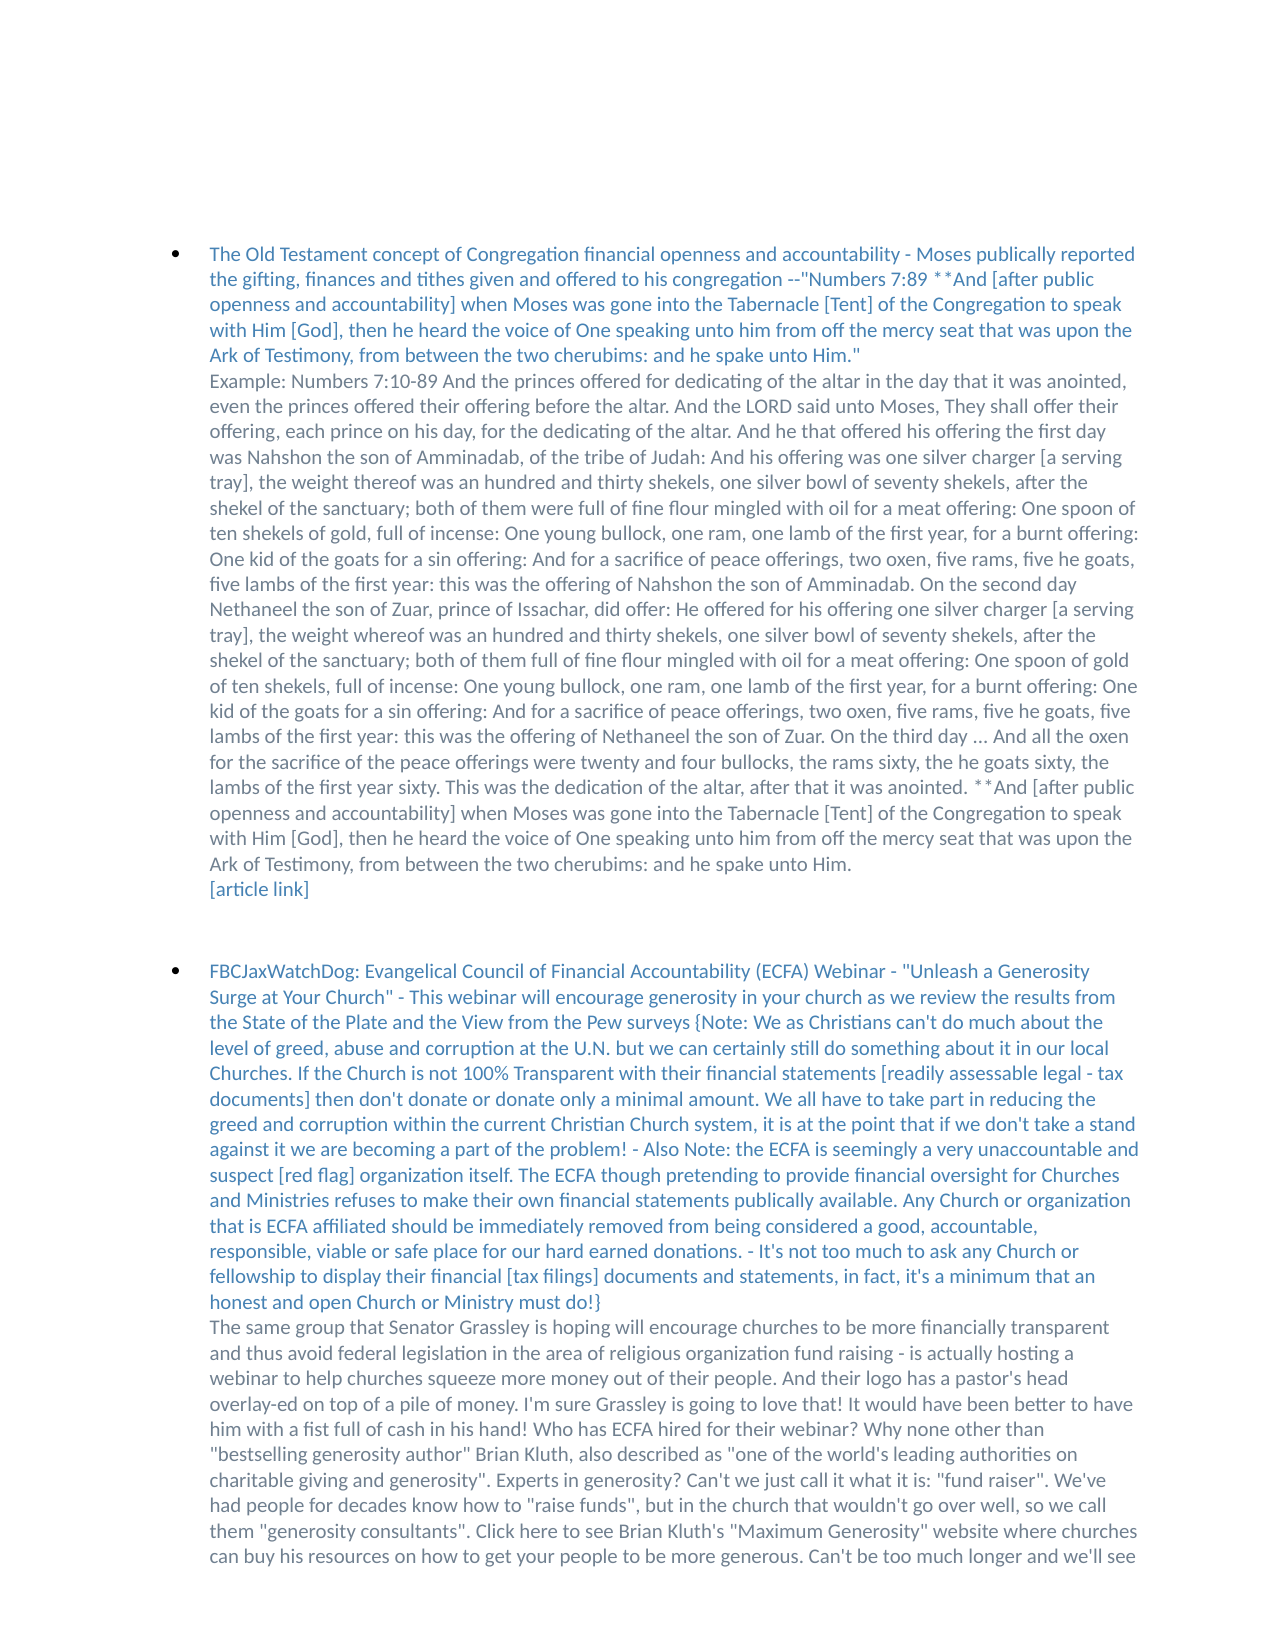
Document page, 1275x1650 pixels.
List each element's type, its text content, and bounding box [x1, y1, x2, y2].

table_cell Bible Verse: Matthew 24:45-51 Who then is a faithful and wise servant, whom his Lord (Jesus) hath made ruler over His household [fellowship], to give them meat [sound doctrine Bible study] in due season? Blessed is that servant, whom his Lord when He cometh shall find so doing. {The complete Bible is available at ChristianFaithDownloads.com} Matthew 24:45-51 Who then is a faithful and wise servant, whom his Lord (Jesus) hath made ruler over His household, to give them meat [sound doctrine Bible study] in due season? Blessed is that servant, whom his Lord when He cometh shall find so doing. Verily I say unto you, That He shall make him [faithful servant] ruler over all His goods. But and if that evil servant shall say in his heart, My Lord delayeth His coming; And shall begin to smite his fellowservants, and to eat and drink with the drunken; The Lord of that servant shall come in a day when he looketh not for Him, and in an hour that he is not aware of, And shall cut him asunder, and appoint him his portion with the hypocrites: there shall be weeping and gnashing of teeth. -- Matthew 13:41-43 The Son of Man (Jesus) shall send forth His [Holy] Angels, and they shall gather out of His Kingdom all things that offend, and them which do iniquity; And shall cast them into a furnace of fire: there shall be wailing and gnashing of teeth. Then shall the righteous shine forth as the sun in the Kingdom of their Father. Who hath [Spiritual] ears to hear, let him hear. -- Holy Bible [article link] The New Testament concept of Fellowship financial openness and accountability -- "John 15:14-16 Ye are My friends, if ye do whatsoever I (Jesus) command you. **Henceforth I call you not servants (lit. slaves); for the servant (slave) knoweth not what his Lord doeth: ***but I have called you friends (lit. brotherly love); for all things that I have heard of My Father I have made known [openness] unto you. ... that [with brotherly love and openness] whatsoever ye shall ask [i.e. Moses in the Tabernacle (Tent) of the Congregation speaking to God - Numbers 7:89] of the Father in My name, He may give it you." John 15:11-27 These things have I (Jesus) spoken unto you, that My joy might remain in you, and that your joy might be full. This is My Commandment, That ye love one another, as I have loved you. Greater love hath no man than this, that a man lay down his life for his friends. Ye are my friends, *if ye do whatsoever I command you. Henceforth I call you not servants; for the servant knoweth not what his Lord doeth: but I have called you friends; for all things that I have heard of my Father I have made known unto you. Ye have not chosen Me, but ***I have chosen you, and ordained you, that ye should go and bring forth fruit, and that your fruit should remain: that [with brotherly love and openness] whatsoever ye shall ask [i.e. Moses in the Tabernacle (Tent) of the Congregation speaking to God - Numbers 7:89] of the Father in My name, He may give it you. These things I command you, that ye love one another. If the world hate you, ye know that it hated Me before it hated you. If ye were of the world, the world would love his own: but because ye are not of the world, but I have chosen you out of the world, therefore the world hateth you. Remember the word that I said unto you, The servant is not greater than his Lord. If they have persecuted Me, they will also persecute you; if they have kept My saying, they will keep yours also. But all these things will they do unto you for My name's sake, because they know not Him (Father) that sent Me (Jesus). If I had not come and spoken unto them, they had not had sin: but now they have no cloke [covering] for their sin. He that hateth Me hateth My Father also. If I had not done among them the works which none other man did, they had not had sin [of open rebellion]: but now have they both seen and hated both Me and My Father. But this cometh to pass, that the Word might be fulfilled that is written in their law, They [sinners] hated Me without a cause. But when the Comforter (Holy Spirit) is come [Pentecost], whom I will send unto you from the Father, even the Spirit of Truth, which proceedeth from the Father, He (Holy Spirit) shall testify of Me (Jesus): And ye (Apostles) also shall bear witness, because ye have been with Me from the beginning. [article link] The Old Testament concept of Congregation financial openness and accountability - Moses publically reported the gifting, finances and tithes given and offered to his congregation --"Numbers 7:89 **And [after public openness and accountability] when Moses was gone into the Tabernacle [Tent] of the Congregation to speak with Him [God], then he heard the voice of One speaking unto him from off the mercy seat that was upon the Ark of Testimony, from between the two cherubims: and he spake unto Him." Example: Numbers 7:10-89 And the princes offered for dedicating of the altar in the day that it was anointed, even the princes offered their offering before the altar. And the LORD said unto Moses, They shall offer their offering, each prince on his day, for the dedicating of the altar. And he that offered his offering the first day was Nahshon the son of Amminadab, of the tribe of Judah: And his offering was one silver charger [a serving tray], the weight thereof was an hundred and thirty shekels, one silver bowl of seventy shekels, after the shekel of the sanctuary; both of them were full of fine flour mingled with oil for a meat offering: One spoon of ten shekels of gold, full of incense: One young bullock, one ram, one lamb of the first year, for a burnt offering: One kid of the goats for a sin offering: And for a sacrifice of peace offerings, two oxen, five rams, five he goats, five lambs of the first year: this was the offering of Nahshon the son of Amminadab. On the second day Nethaneel the son of Zuar, prince of Issachar, did offer: He offered for his offering one silver charger [a serving tray], the weight whereof was an hundred and thirty shekels, one silver bowl of seventy shekels, after the shekel of the sanctuary; both of them full of fine flour mingled with oil for a meat offering: One spoon of gold of ten shekels, full of incense: One young bullock, one ram, one lamb of the first year, for a burnt offering: One kid of the goats for a sin offering: And for a sacrifice of peace offerings, two oxen, five rams, five he goats, five lambs of the first year: this was the offering of Nethaneel the son of Zuar. On the third day ... And all the oxen for the sacrifice of the peace offerings were twenty and four bullocks, the rams sixty, the he goats sixty, the lambs of the first year sixty. This was the dedication of the altar, after that it was anointed. **And [after public openness and accountability] when Moses was gone into the Tabernacle [Tent] of the Congregation to speak with Him [God], then he heard the voice of One speaking unto him from off the mercy seat that was upon the Ark of Testimony, from between the two cherubims: and he spake unto Him. [article link] FBCJaxWatchDog: Evangelical Council of Financial Accountability (ECFA) Webinar - "Unleash a Generosity Surge at Your Church" - This webinar will encourage generosity in your church as we review the results from the State of the Plate and the View from the Pew surveys {Note: We as Christians can't do much about the level of greed, abuse and corruption at the U.N. but we can certainly still do something about it in our local Churches. If the Church is not 100% Transparent with their financial statements [readily assessable legal - tax documents] then don't donate or donate only a minimal amount. We all have to take part in reducing the greed and corruption within the current Christian Church system, it is at the point that if we don't take a stand against it we are becoming a part of the problem! - Also Note: the ECFA is seemingly a very unaccountable and suspect [red flag] organization itself. The ECFA though pretending to provide financial oversight for Churches and Ministries refuses to make their own financial statements publically available. Any Church or organization that is ECFA affiliated should be immediately removed from being considered a good, accountable, responsible, viable or safe place for our hard earned donations. - It's not too much to ask any Church or fellowship to display their financial [tax filings] documents and statements, in fact, it's a minimum that an honest and open Church or Ministry must do!} The same group that Senator Grassley is hoping will encourage churches to be more financially transparent and thus avoid federal legislation in the area of religious organization fund raising - is actually hosting a webinar to help churches squeeze more money out of their people. And their logo has a pastor's head overlay-ed on top of a pile of money. I'm sure Grassley is going to love that! It would have been better to have him with a fist full of cash in his hand! Who has ECFA hired for their webinar? Why none other than "bestselling generosity author" Brian Kluth, also described as "one of the world's leading authorities on charitable giving and generosity". Experts in generosity? Can't we just call it what it is: "fund raiser". We've had people for decades know how to "raise funds", but in the church that wouldn't go over well, so we call them "generosity consultants". Click here to see Brian Kluth's "Maximum Generosity" website where churches can buy his resources on how to get your people to be more generous. Can't be too much longer and we'll see informercials on this. If we have "generosity experts" marketing their wares to pastors, how long before the SBC seminaries start pumping out PhD's in "generosity"? Shouldn't every mega church have a PhD in "generosity", aka "fund raising"? Look below at the blurbs from the ECFA website and blast email - while the speaker isn't using Alec Baldwin's "AIDA" approach, it is awfully close: the five I's: Instruct, Inspire, Influence, Involve, and Ignite! And of course, he'll explain three things you can do, pastor, to increase giving 10% in the next 12 months. -- Here's a strategy: how about preach the gospel, convert the lost, and then just let the Holy Spirit grow your church and let them give according to New Testament standards? Nope, the gospel and Jesus aren't good enough anymore. We need more. We need to pay generosity consultants to tell our pastors how to tell us how to give more money and stop being stingy. -- Preach Jesus, love people, teach people to love Jesus, and see what happens. [article link] Looming [U.N.] Financial Crisis Forces U.N. to Mull Less-Than-Radical Cutbacks - The government of Britain was the first to deliver that message last month, when its ministry for international development announced it would cut off four minor U.N. organizations entirely from funding at the end of next year, and put others on warning that they would face the same fate if they did not improve performance - Other generous U.N. funders, like Norway, have started financial reviews that could lead to similar results One country that has not yet taken the austerity approach is the U.S., which provides at least $6.4 billion for the U.N., according to U.S. government compilations. What most of the suggestions sent to the Nairobi meeting reveal is that despite years of a widely-touted effort to "deliver as one" united organization in its humanitarian and other efforts, the U.N. is still a widely disparate array of uncoordinated bureaucracies, ranging from such giants as the United Nations Development Program (UNDP) and the World Food Program, to such relative backwaters as the International Labor Organization and the International Maritime Organization. ... They also call for "intensification of audits of operations at country, regional and global level," which would reinforce "the sense of fiscal discipline, responsibility and cost consciousness." The suggestion does not note, though another systemwide U.N. study does, that U.N. auditors are already over-stretched, under-qualified for their work, and often impeded and ignored by their bosses. None of the ideas presented to the Nairobi meeting included a drastic change in the ramshackle way the U.N. system itself has grown in the past six decades. Notably, nothing in the suggestions addresses the inefficiency of having 28 international funds, agencies, programs, regulatory agencies and other major global bureaucracies in the first place, many with overlapping and competing mandates for their activities, especially in such rapidly expanding areas as environmentalism. Changes in that overall bureaucratic challenge likely are beyond the pay-grades of even the top-most U.N. executives -- not to mention, perhaps that the changes might not be in their personal or bureaucratic interest. [article link] CNN: NATO takes command in Libya - U.S. officials, opposition warn Libya could get bloodier - CIA operatives have been in Libya working with [Al-Qaeda backed?] rebel leaders to try to reverse gains by loyalist forces, a U.S. intelligence source said {Note: these stunning Middle-East developments and the UN response and involvement could be no less than the disintegration of the UN as a viable organization. Only days before the Libya crisis began England was in the process of reducing their funding commitment to the UN. The UN response to Libya has been disastrous, when Libya a UN member Nation asked for impartial observers the UN responded with one of the most outrageous military assaults in modern history by delivering untold death and destruction upon the tiny UN Nation of Libya. Biased UN decisions and actions that can only ultimately in all likelihood result in the withdrawal of reasonable (UN) member Nations particularly the Middle-East Nations.} Tripoli, Libya (CNN) -- From the halls of Congress to the shell-pocked streets of Libyan cities, intertwined themes rang clear Thursday: Leader Moammar Gadhafi is determined to prevail, and the opposition needs more training and allied airstrikes to have a chance. ... The United States, insisting it is now fulfilling more of a support role in the coalition, shifted in that direction as NATO took sole command of air operations in Libya. The ferocity of this month's fighting and Gadhafi's advantage in firepower was clearly evident in Misrata, which has seen snipers, significant casualties and destruction. ... The CIA has had a presence in Libya for some time, a U.S. official told CNN earlier this month. "The intelligence community is aggressively pursuing information on the ground," the official said. The CIA sent additional personnel to Libya to augment officers on the ground after the anti-government protests erupted, the official said, without giving details. ... NATO emphasized Thursday that the U.N. resolution authorizing action in Libya precludes "occupation forces." NATO Adm. Giampaolo Di Paola, chairman of the NATO Military Committee, indicated that the presence of foreign intelligence personnel does not violate U.N. Security Council 1973, which authorized action in Libya. The term "occupation forces" has "a quite clear meaning," he said at a news conference in Brussels, adding that NATO receives and uses intelligence from allies and does not judge the sources. The NATO mission, called Operation Unified Protector, includes an arms embargo, a no-fly zone, and "actions to protect civilians and civilian centers," NATO said Thursday. It follows U.N. Security Council Resolution 1973, allowing member states to take all necessary measures -- "while excluding a foreign occupation force of any form" -- to protect civilians under the threat of attack in Libya. [article link] Heartlight.org: The Authority of Reality "Draw nigh to God, and He will draw nigh to you" (James 4:8) - from My Utmost for His Highest, by Oswald Chambers It is essential to give people a chance of acting on the truth of God. The responsibility must be left with the individual, you cannot act for him, it must be his own deliberate act, but the evangelical message ought always to lead a man to act. The paralysis of refusing to act leaves a man exactly where he was before; when once he acts, he is never the same. It is the foolishness of it that stands in the way of hundreds who have been convicted by the Spirit of God. Immediately I precipitate myself over into an act, that second I live; all the rest is existence. The moments when I truly live are the moments when I act with my whole will. Never allow a truth of God that is brought home to your soul to pass without acting on it, not necessarily physically, but in will. ... We have to go clean over on some word of our redeeming Lord and transact business with Him. His word "come" means "transact." "Come unto Me." The last thing we do is to come; but everyone who does come knows that that second the supernatural rush of the life of God invades him instantly. The dominating power of the world, the flesh and the devil is paralysed, not by your act, but because your act has linked you on to God and His redemptive power. Minister or Sinister? Pimppreacher via Apostasywatch: How to know when your Church has become a cult - Everything is about CONTROL - The main tools used to control members are INTIMIDATION and MANIPULATION - *The intimidation and manipulation are very subtle and disguised with a false sense of love and concern - It's all a strategic COURTSHIP RUNNING GAME The Cult [suspect Church] will have a team of people (we will call them the GAMERS) who are assigned to COURT you (THE PROSPECT) [for their gain - power, prestige, finances, etc]. The courtship begins with COMMUNICATION. Good communication starts with paying attention to what is said. The Gamer will ask strategic questions about the PROSPECT, their family and their life. Once they hear something they can identify with the prospect (YOU) they will begin telling the prospect how wonderful the church is (disclaimer: they will always say "we're not a perfect church, but we love God and our Pastor loves the people of God, we are a loving church"). -- The Gamer will tell a story about how they were so lost, broke down, and hurt BUT because of this ministry they were able to get their lives together and they don't know where they would be without this ministry (*not GOD, but the ministry) this will of course include many examples of how the Cult Pastor is very sincere and loving. This call will conclude with an invitation (FIRST DATE). This first date may be an invitation to come to the midweek service, a fellowship, or next Sunday's service and the prospect is told to ask for the Gamer as soon as they come through the door so the two of them can sit together. The members are moved by what they HEAR they are compelled to say YES TO THE FIRST DATE. ... PROPHET OR PROFIT? In treating the members as children they are taught to NEVER speak against the leader. If fact, any questioning of the ministry teachings, any criticism, any independent thinking is considered a form of rebellion. "Touch not my anointed and do my prophet no harm" I Chron. 16:22. There will be a strong emphasis on authority, unquestioning obedience and submission. Members become afraid to say anything, even if they know something is wrong because speaking against what they KNOW to be wrong is speaking against the "Pastor" and it's a SIN. They are convinced that if the Pastor is wrong - God will get him and when the "wrong' is continued they assume the Pastor was right. And if anyone is ever so bold to speak against the leader they are ostracized by the entire church. Yes, this "loving" church will turn their back on you. -- SiGNS TO LOOK FOR: 1. LOST OF IDIVIDUALITY. You are no longer a creative, independent thinking individual. Everyone must speak the SAME thing.say what the leader says at all times.any other opinion is going against God. 2. LOST OF RELATIONSHIP WITH OTHERS. Relationship with friends, relatives, and children - ANY NON-MEMBER is severed. - RELATIONSHIP IS BASED ON MEMBERSHIP 3. EXCESSIVE GIVING. Extreme pressure to give all you have. Several offerings, large sums, public announcement of your amount resulting in guilt and intimidation. 4. ISOLATION. Isolation from anything and anyone not directly affiliated with the church. 5. CONTROL OF TIME. 6. LOSS OF FREE WILL. Members cannot make any independent decisions concerning personal life. Cannot question leadership. Fbcjaxwatchdog: (Predatory Tithing) Ed Young's Tithing Sermon: Show Me the Money! - The video of Ed Young posted here on Sunday has gotten quite a bit of play around the blogosphere It has even moved over to YouTube - Christians and non-Christians alike are flabbergasted that a pastor from the pulpit is trying to get people to commit to give 10% of their income to his church through automatic withdrawal {Note: the Corporation Churches [501(c)3] need to own up to their public accountability and financial obligations in reporting and accounting for every single dime that they collect in offerings [so called tithes, offerings, gifts]. The Basic Christian Ministry is going to designate 2011 as a year of Church accountability [actually starting now!!] - No public disclosure of legal financial statements provided by the church and staff then no money provided by the congregation it's that simple!! - Also Note: The people that are blindly donating to demanding and offensive personalities are the very people that are enabling, perpetuating and furthering this very serious [*Predatory Tithing] problem within the Church. It's important that everyone within the congregation accept responsibility and withhold financial support from any Church or organization that is not 100% transparent with its organizational structure, affiliations or income disbursements.} (YouTube) He tells them they are cursed if they don't tithe. He wonders why they come to church if they don't bring the tithe, tells them to stay home or play golf, to quit wasting Ed's and God's time. He says to watch your wallet if you're sitting next to a non-tither. He brags that "blessings track him down" for his 29 years of faithfulness. He even declares multiple times that the blessings of the Christian life are "all about the money". Ed even says "Show me the money" - which I take to mean "show me your bank account and routing number". He says that if you don't tithe, your marriage, your job, your kids, will all suffer because you're under God's curse. I hope that someone in Ed's circle of friends - maybe John Cross, or maybe Ed's father - someone, will help Ed see that he is abusing his congregation. Comments: Anonymous said... 80% of Ed young's church membership need to leave the church now. Those people should choose a place to meet and have a great time in fellowship. choose a God fearing man as a teacher while giving him some living standards. No jet. And learn the truth of the [B]ible. Basic Christian: Note: Only informed responsible giving (tithing) is cheerful giving - Previous year 501c3 non-profit tax form filings should be open and publically available (in Church offices) and on the internet for anyone and everyone to look at and only then is a person capable of making an informed decision about personally donating to charitable 'Churches' and causes i.e. a Harvest Crusade type of event -- "2 Corinthians 9:7 Every man according as he purposeth [responsibly] in his heart, so let him give; not grudgingly, or of necessity: for God loveth a cheerful [responsible] giver." Only informed responsible giving (tithing) is cheerful giving! Not the ignorance is bliss, dutiful giving that the modern Church now wants us to participate in. -- "Ecclesiastes 7:12 For wisdom is a defense [refuge], and money [opportunity, power, influence, prestige] is a defense: but [more important than money] the excellency of [Biblical] knowledge [accurate, reliable Biblical doctrine] is, that wisdom giveth [eternal] life to them that have it." Donor Bill of Rights: PHILANTHROPY (Charitable Donations) is based on voluntary action for the common good - It is a tradition [and religious requirement] of giving and sharing that is primary to the quality of life - To assure that philanthropy merits the respect and trust of the general public, and that donors and prospective donors can have full confidence in the not-for-profit organizations and causes they are asked to support, we declare that all donors have these rights: I. To be informed of the organization's mission, of the way the organization intends to use donated resources, and of its capacity to use donations effectively for their intended purposes - II. To be informed of the identity of those serving on the organization's governing board, and to expect the board to exercise prudent judgment in its stewardship responsibilities - III. **To have access to the organization's most recent financial statements - IV. To be assured their gifts will be used for the purposes for which they were given I. To be informed of the organization's mission, of the way the organization intends to use donated resources, and of its capacity to use donations effectively for their intended purposes. II. To be informed of the identity of those serving on the organization's governing board, and to expect the board to exercise prudent judgment in its stewardship responsibilities. III. To have access to the organization's most recent financial statements. IV. To be assured their gifts will be used for the purposes for which they were given. V. To receive appropriate acknowledgement and recognition. VI. To be assured that information about their donations is handled with respect and with confidentiality to the extent provided by law. VII. To expect that all relationships with individuals representing organizations of interest to the donor will be professional in nature. VIII. To be informed whether those seeking donations are volunteers, employees of the organization or hired solicitors. IX. To have the opportunity for their names to be deleted from mailing lists that an organization may intend to share. X To feel free to ask questions when making a donation and to receive prompt, truthful and forthright answers. Questions: Ask a Nonprofit (Church - Crusade - Conference - etc.) *Before Investing in [or contributing to] it - 3. What are your annual goals, needs, and results? How do they compare to similar organizations in your community? - 6. How well have you utilized your funding? Describe how efficiently you have fulfilled your goals of recent years in relationship to the amount of funds you have raised Thinking of donating to a nonprofit? Here are some suggested questions to ask nonprofit organizations before investing in them. The answers can help you determine which charities to give to and evaluate the performance of the philanthropies you already support. 1. How are you collaborating with similar organizations on a local, regional, or national level? 2. What are the main obstacles that inhibit the fulfillment of your mission? How are you planning to overcome them? 3. What are your annual goals, needs, and results? How do they compare to similar organizations in your community? 4. How much turnover have you experienced of employees and board members in the last two years {and how many related family members are employed and in what places within the organization}? 5. To what degree have you attracted new people {non-family members} and new ideas to your organization and board? 6. *How well have you utilized your funding? Describe how efficiently you have fulfilled your goals of recent years in relationship to the amount of funds you have raised. 7. Most for-profit organizations have recently restructured themselves in recent years to become more efficient and productive. How, if at all, are you considering (or have you implemented) some version of this approach? 8. How efficiently is your organization run? To what degree have you assigned day-to-day management responsibilities to a tightly run executive committee instead of relying upon your full board? 9. Who are your main competitors and how do your results in recent years compare to theirs? Tips for Choosing a Charity: A Donor's 9-Step Guide to Giving Wisely - Avoid charities that won't share information or pressure you - Reputable nonprofits: Will discuss their programs and finances - [they] Don't use pressure tactics - Are willing to send you literature about their work or direct you to a Web site - Will take "no" for an answer - Trust your instincts: If you still have doubts about a charity, don't contribute to it - Instead, find another nonprofit that does the same kind of work and with which you feel comfortable, then make your donation Tips for Choosing a Charity: A Donor's 9-Step Guide to Giving Wisely - Here are GuideStar's tips for donors who want to give with their heads as well as their hearts. Researching Charities Clarify your values. Do this before you open your checkbook, volunteer your time, or look at that letter from a charity. Identify your preferences. Ask yourself: "What is important to me?" The environment? Education? Hunger? Animal welfare? Helping sick children? Where should the charity do its work-in your neighborhood, region, the nation, or internationally? Ask yourself if you want to support a large or small charity, a new or an old one. Search the GuideStar database to find charities that meet your criteria. Focus on the mission. Look at each charity's description in the GuideStar search results, on its Web site, or in its literature. Find the nonprofits that fit best with your values. Eliminate organizations that don't meet your criteria. Now you're ready to look more closely at these organizations. Evaluating Charities Get the cold, hard facts. A reputable organization will: Define its mission and programs clearly. Have measurable goals. Use concrete criteria to describe its achievements. Compare apples to apples. Be sure to compare charities that do the same kind of work, especially if you're looking at their finances. The type of work a charity does can affect its operating costs dramatically. Avoid charities that won't share information or pressure you. Reputable nonprofits: Will discuss their programs and finances. Don't use pressure tactics. Are willing to send you literature about their work or direct you to a Web site. Will take "no" for an answer. Trust your instincts. If you still have doubts about a charity, don't contribute to it. Instead, find another nonprofit that does the same kind of work and with which you feel comfortable, then make your donation. Fbcjaxwatchdog: Update: Predatory Preaching - Why So Much Angst About Anonymous Critics? {Note: I was listening to this [terrible outburst] again this morning [and again I'm very disheartened to have to listen to it - such an obvious wolf in sheep's clothing speaking from behind the pulpit]. I was left wondering why does this pastor only rail against anonymous criticism, if he were to be consistent wouldn't he be equally offended by anonymous donors as well. If the modern church leadership [and I use that term lightly] is going to take such a self-imposed righteous stand against anonymous criticism then equally they need to reject all anonymous donations as being equally "pathetic" and from "narcissistic zeros" and for the record, whoever made that anonymous comment, he or she was very smart to make it anonymously. It seems that some leaders- pastors want info in order to use it [seriously] in [Satanic] curse rituals against the person that is trying to help the Church move forward in a godly way. So yes, be very careful about letting your name, as a helpful person or as a critic get in the hands of some of these pastors where once they have an identity they can go to work behind the scenes [demonically casting spells and socially casting dispersions] making life very difficult for anyone they desire to do harm to.} (Audio) I recently came across the audio excerpt below from Matt Chandler, where he absolutely blasts people who would dare send him anonymous, critical emails. He angrily calls them several choice names like "pathetic" and "narcissistic zeros". I came across this audio clip at Dr. Alvin Reid's blog site, as he included Chandler's clip with his blog post here entitled "Dealing with Critics". You really have to listen to this. It gives I think a glimpse into just how much disdain there is for anonymous emailers and bloggers critical of the Southern Baptist power structure. It is my view, based on my experience as a formerly anonymous blogger, that Chandler's disdain for anonymous critics is shared by many of our Southern Baptist leaders. After all, Alvin Reid posts it for his readers (many of whom are our future pastors!), presumably as an example of how to view those who dare to criticize anonymously. Emerging Church DVD: Extremely Important Viewing!!! Part 8 - Dialectic Deception - [To Download Click the Share Button] (Online Video) Emerging Church DVD (Online) This two hour and forty-five minute DVD takes a hard look into the beliefs and practices of what has become one of the most dangerous deceptions assaulting God's people today - The Emergent Church. - Part 8: Sandy Simpson speaks on: Methods used by false teachers to deceive God's people. Calvary Chapel Abuse blog "Those (pastors) who sin are to be rebuked publicly, so that the others may take warning" (1 Timothy 5) - Is Roger Oakland right about Calvary Chapel? - Roger Oakland [UnderstandTheTimes.org] has been an outspoken critic, as has Deborah Dombrowski of Lighthouse Trails Research [LighthouseTrailsResearch.com/blog] and many others regarding End Times Apostasy and Ecumenicism of Calvary Chapel Comments: #11 * The pastor has real accountability that doesn't require his [approval] to submit to it while he's in sin. * Elders would actually be able to hold the pastor accountable, without his being able to fire them first. * Elders would not be chosen by the pastor, so he can "stack the deck" and/or choose "yes" men. * Same goes for the financial board. * The financial books are [to be] open for people to look at and ask questions without any retribution or removal ... oh, and they actually get real answers. * The Moses Model [Calvary Chapel of Costa Mesa] leadership [model] would be removed. * Actual pastoring of the flock, i.e. visit the sick, help the orphans & widows, model servant leadership. * Not overworking leadership (6 1/2 days per week @ 50 to 80 hours). * Pastor doesn't underpay leaders with the excuse, "Where God guides, he provides." * Pastor doesn't overpay himself, comparing to a CEO's pay. (Pay includes: ALL the perks, wife's pay, vacations, meals, gas, cars, housing, clothing allowance, gym memberships, etc….) * Pastors & leaders understand that Matthew 18 applies to them, too. * Pastor understands that he is not more anointed than the attenders, not more special, and doesn't have God's ear more than the rest of the Christians. * Pastor is not a narcissist. * The leaders surrounding the Pastor are not "yes" men. * The church [voters] would have membership, ensuring accountability for the pastor and [oversight in the] use of money. * Pastors/elders/leaders actually biblically qualify to be in the position. * Pastors/elders/leaders are actually removed when they no longer qualify. Show me a CC church [any Church/Fellowship] that has any of these and I'm interested to know more. [article link] Breaking News!! Calvary Chapel Abuse blog - "You can't handle the Truth!" Another peak behind the Curtain - My "meeting" with [Pastor] Chuck Smith - {Note: as the Calvary Chapel denomination enters disintegration mode right before our very eyes [Pastor Chuck Smith has apparently just divested himself of all authority and oversight among ALL Affiliated Calvary Chapels associated with Calvary Chapel of Costa Mesa] -- any current Calvary Chapel or any Church or Fellowship can use the Basic Christian Ministry Material (BasicChristian.org). Instead of calling your Church a Calvary Chapel avoid the turmoil that is happening there and be prepared to preach a peaceful Gospel of Jesus Christ. Disassociate with CCCM and drop the vaguely pseudo CC Dove and instead while you decide what you want to do put a B in front of your CC and become a "Basic Christian Church" BCC or a "Basic Christian Chapel" BCC instead of a Calvary Chapel CC and use the Three Cross Logo of Basic Christian as a new Church/Chapel Logo. Welcome! Now move on to being a BCC and preaching a trusted Gospel to the world.} I'm obviously disappointed that I didn't hear from Chuck Smith or his attorney, Janet Carter, yesterday regarding the Bob Grenier situation (though I emailed and left a message asking what the verdict was). ... The meeting quickly turns to "what do you mean you can't yank Bob's dove [Calvary Chapel Affiliation]?" We then argue about Affiliation. Chuck takes the position that he "can't" yank doves or Dis-Affiliate anyone and that **he doesn't even know there is "Affiliation" or an "Affiliation Agreement." I tell him I have a copy of one. He says he'd like to see it, that he has no knowledge of one, etc. I ask Dave Rolph the same thing. Dave says he has no idea what I'm talking about, this [Calvary Chapel] "Affiliation" thing. I tell them they're both lying through their teeth, but I get it, we're going to play the Lawyer Game. ... During the course of the "Affiliation" argument, I brought up the fact that Calvary Chapel owns the licensing rights to the Dove Logo and name Calvary Chapel. This was denied flatly. I then argued from the Absurd to make a point. I asked Chuck and his attorney if I could open up a Calvary Chapel Costa Mesa II right across the street and use the same Dove Logo and if they'd have a problem with that. They said, "No." Basically, they said the only thing that could or would stop me was the State of California if it infringed on DBA/corporate name entity stuff, that basically, Calvary Chapel doesn't have any licensing or enforcement of licensing. ... It was now crystal clear that this was a Hill Chuck would die on. He doesn't want to hand over Agency and/or Implied Agency to Kosnoff and lose the lawsuit he's in. He'll lie or spin (and justify it, I believe he sincerely thinks he's righteous in doing so to protect "the Lord's Work" at CCCM) to not lay down in that suit and potentially others. Chuck is very intelligent and his lawyers are very intelligent. Chuck should've listened to Jeff Dorman many years ago when he was warned about going half-way with this pseudo-Denomination Light "Affiliation" and now "Fellowship" thingy, but again, it is what it is. Chuck did take the warning, though, to change it from "Affiliation" to "Fellowship" as "Affiliation" has a legal connotation that screams Agency…so at least he did that some years back (though many Calvary Chapel Pastors still claim they are "Affiliated", etc). ... My position was that Bob Grenier called Chuck "his Pastor"…from the pulpit, on his website, in his book. Chuck said clearly that he "wasn't" Bob's pastor. I said, "Well, that would be news to Bob." I told Chuck, whether he liked it or not, he was Bob Grenier's "pastor" and had a Scriptural obligation to deal with him per 1 Timothy 5:19-22. -- Comments: #2 I have a profound disagreement with Chuck and CC that he has zero responsibility or obligation in these matters (and many other matters) and my position is that the CC church-goer at large is being misinformed (some would call it lied to) or given the wrong impresseion etc about what the Calvary Chapel Costa Mesa, CCOF, Calvary Chapel and "Affiliation" and/or "Fellowship" situation really is. [article link] Alpha & Omega Ministries Apologetics Blog - I have been downright encouraged to note the response that has appeared to the amazing statements of James McDonald of "Vertical Church" wherein he basically throws Nicene orthodoxy under the proverbial bus - Now I know that "emergent" folks have an odd relationship with history---they love to drag stuff out of history, without its attendant context, as if it is "new" but when it comes to accepting that [we] stand on the shoulders of giants and that there are things that have simply been settled in the past, they rebel and want to put everything "back on the table" -- {Note: The Jerusalem Creed [1st Church Council about 49 A.D. in Jerusalem] has 4 Cornerstones the fourth one being not to offend traditional Jews. The Church Creeds [Jerusalem, Nicene, etc.] are important and relevant to all of Christianity. Since one of the Cornerstones of the 1st Church Council is to support Jews and Traditional Judaism it is an original and longstanding tenant that true Christianity acknowledges its debt and emergence from (God ordained) Mosaic Judaism. "Acts 1:20-21 [The Jerusalem Creed - 1st Church Council about 49 A.D. in Jerusalem] But that we [Apostles] write unto them [Gentile Christians], (1.) that they abstain from [occult] pollutions of idols, (2.) and from [immorality] fornication, (3.) and from things [cruelty] strangled, (4.) and from [Levitical] blood. **For Moses of old time hath [traditional Jews] in every city them that preach him (Moses), being read in the synagogues every Sabbath day."} But even more importantly than the tweaking of Modalism so that it gets a place at the table is the attitude McDonald has displayed toward the Nicene definition. He says he does not trace his beliefs to credal statements. Really? If by that he means creeds are always subject to the higher authority of Scripture, of course. But this is where you fall off the other side of the narrow path and rather than believing in sola scriptura, you end up with something much less, and in fact, much different. Nicea's authority comes from its fidelity to Scripture. It does not stand alone as a new revelation, and it survived simply because it is, despite all the arguments to the contrary, the consistent, harmonious testimony of divine writ. To throw its authority into the dustbin of history in the service of some kind of "emergent" attitude is not only to display an astoundingly arrogant hubris, it is to show deep disrespect to those who fought, and some who died, in defense of its truth. And for what? For some kind of post-modern feel-goodism that cannot even recognize modalism when it is standing right in front of you. A truly educational example of just how far the emergent movement is willing to go in pursuit of its ultimately destructive goals. -- Recently Jamin Hubner has raised issues relating to a simple question: is the modern secular state of Israel religiously and theologically significant? Is it "Israel" as in the Israel of Scripture, or Romans 11? And if it is not, is it open to criticism? He is concerned about the strength of the movement, mainly amongst American evangelicals, that has granted to Israel not only a theological position it does not actually hold, but which precludes even the slightest mention of criticism of a secular state. Now, I am not going to re-hash everything here, but he has even been accused of being a "shill for Hamas" due to sources he has cited and issues he has raised (which seems to me to provide strong evidence of the need to raise such issues and challenge the knee-jerk reactions of many in the Evangelical community as a whole). While he has sought fair and non-emotional responses to questions he has raised, his requests have, in the main, fallen upon deaf ears, for I see no evidence that his critics really want to have a give-and-take. [article link] Comming Soon!! Common Christian Community CCC CommonChristianCommunity.com and Common Christian Faith CCF CommonChristianFaith.com - Fellowship and Resources for a Common Christian Community - Church, Chapel, Campus -- Epistle of Jude v3 "Beloved, when I gave all diligence to write unto you of the common salvation, it was needful for me to write unto you, and exhort you that ye should earnestly contend for the faith which was once delivered unto the saints." ~ God bless everyone, David Anson Brown Coming Soon: A Resource, Information and Fellowship for Christians with a Common Salvation!! [article link] [131, 75, 1144, 1572]
